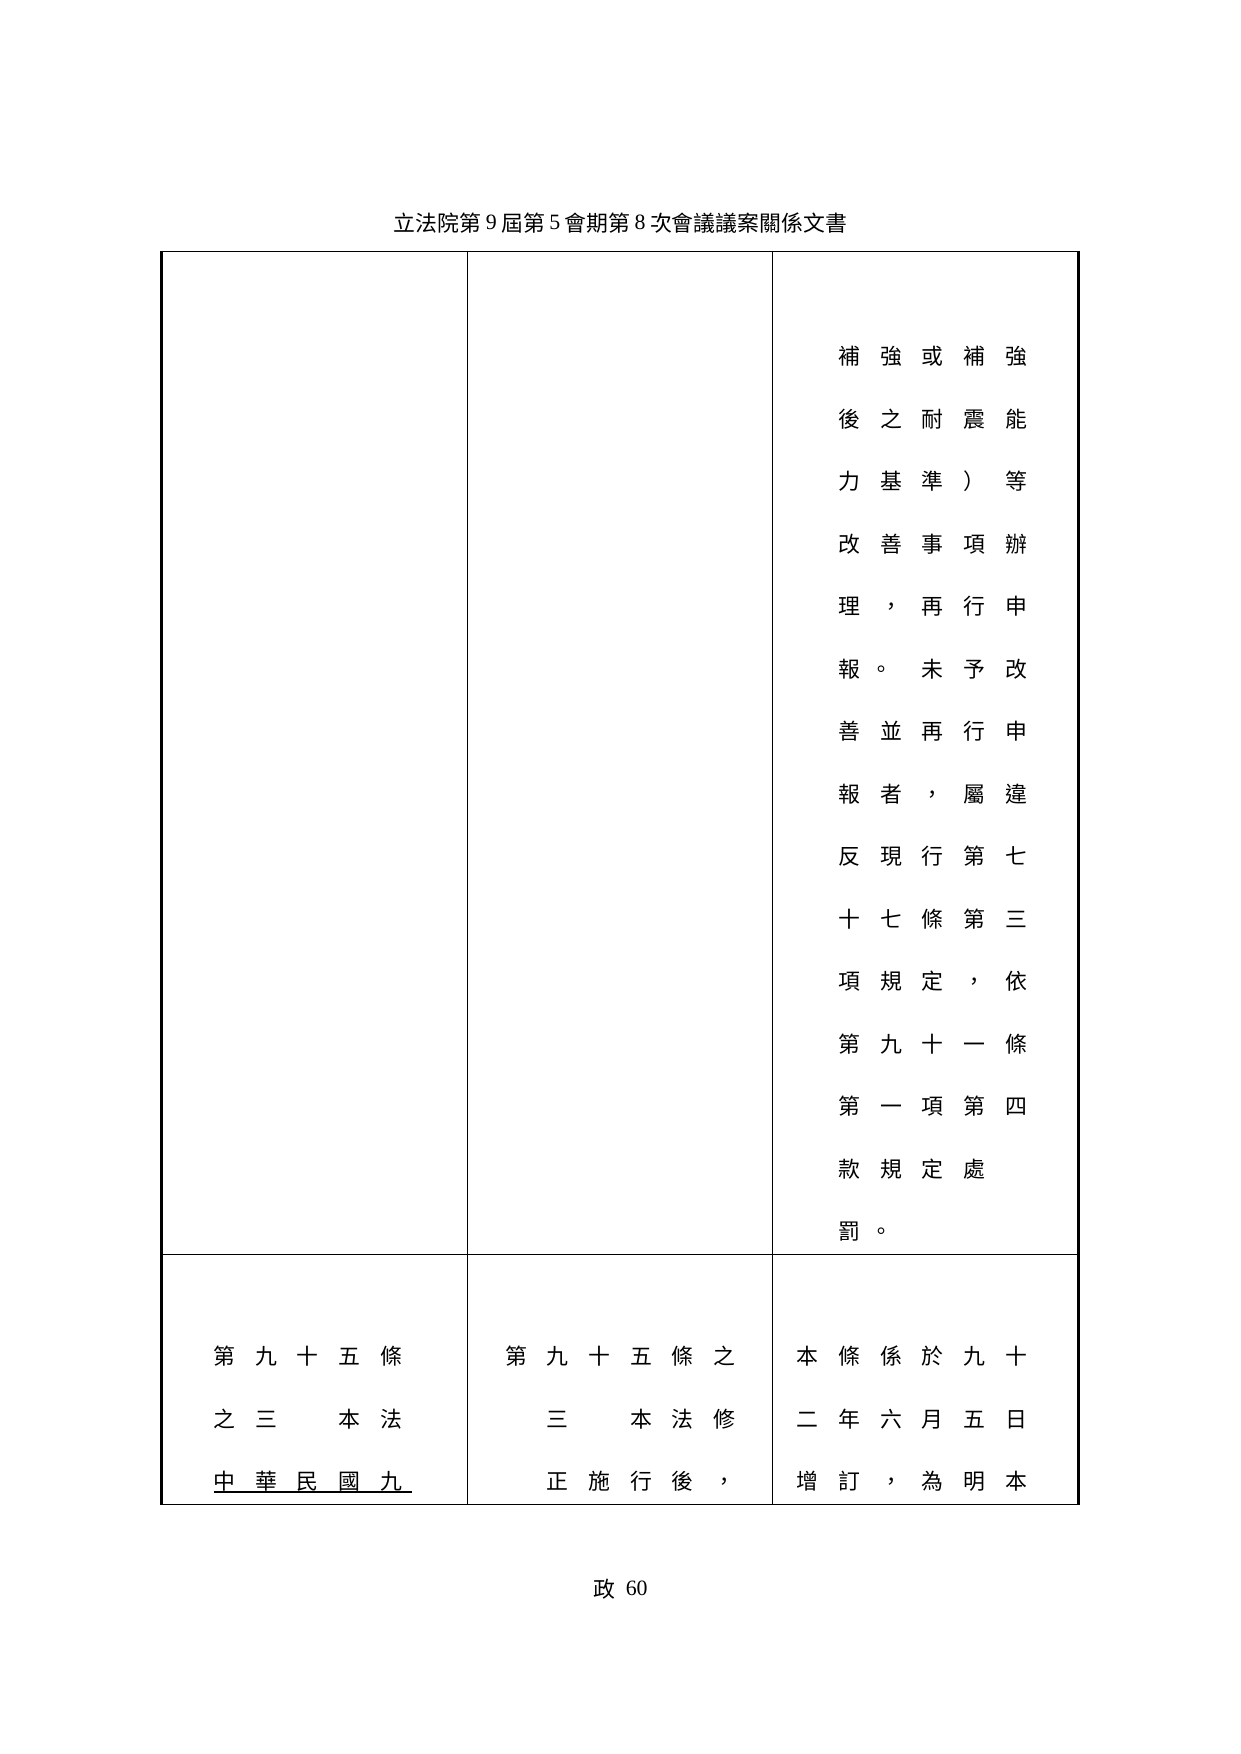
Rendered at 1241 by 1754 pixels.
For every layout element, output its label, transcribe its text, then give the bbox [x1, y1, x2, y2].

table_cell 補強或補強後之耐震能力基準）等改善事項辦理，再行申報。未予改善並再行申報者，屬違反現行第七十七條第三項規定，依第九十一條第一項第四款規定處罰。 [773, 252, 1077, 1254]
table_cell 本條係於九十二年六月五日增訂，為明本 [773, 1255, 1077, 1504]
table_cell [468, 252, 772, 1254]
table_cell 第九十五條之三 本法修正施行後， [468, 1255, 772, 1504]
table_cell [163, 252, 467, 1254]
table_cell 第九十五條之三 本法中華民國九 [163, 1255, 467, 1504]
